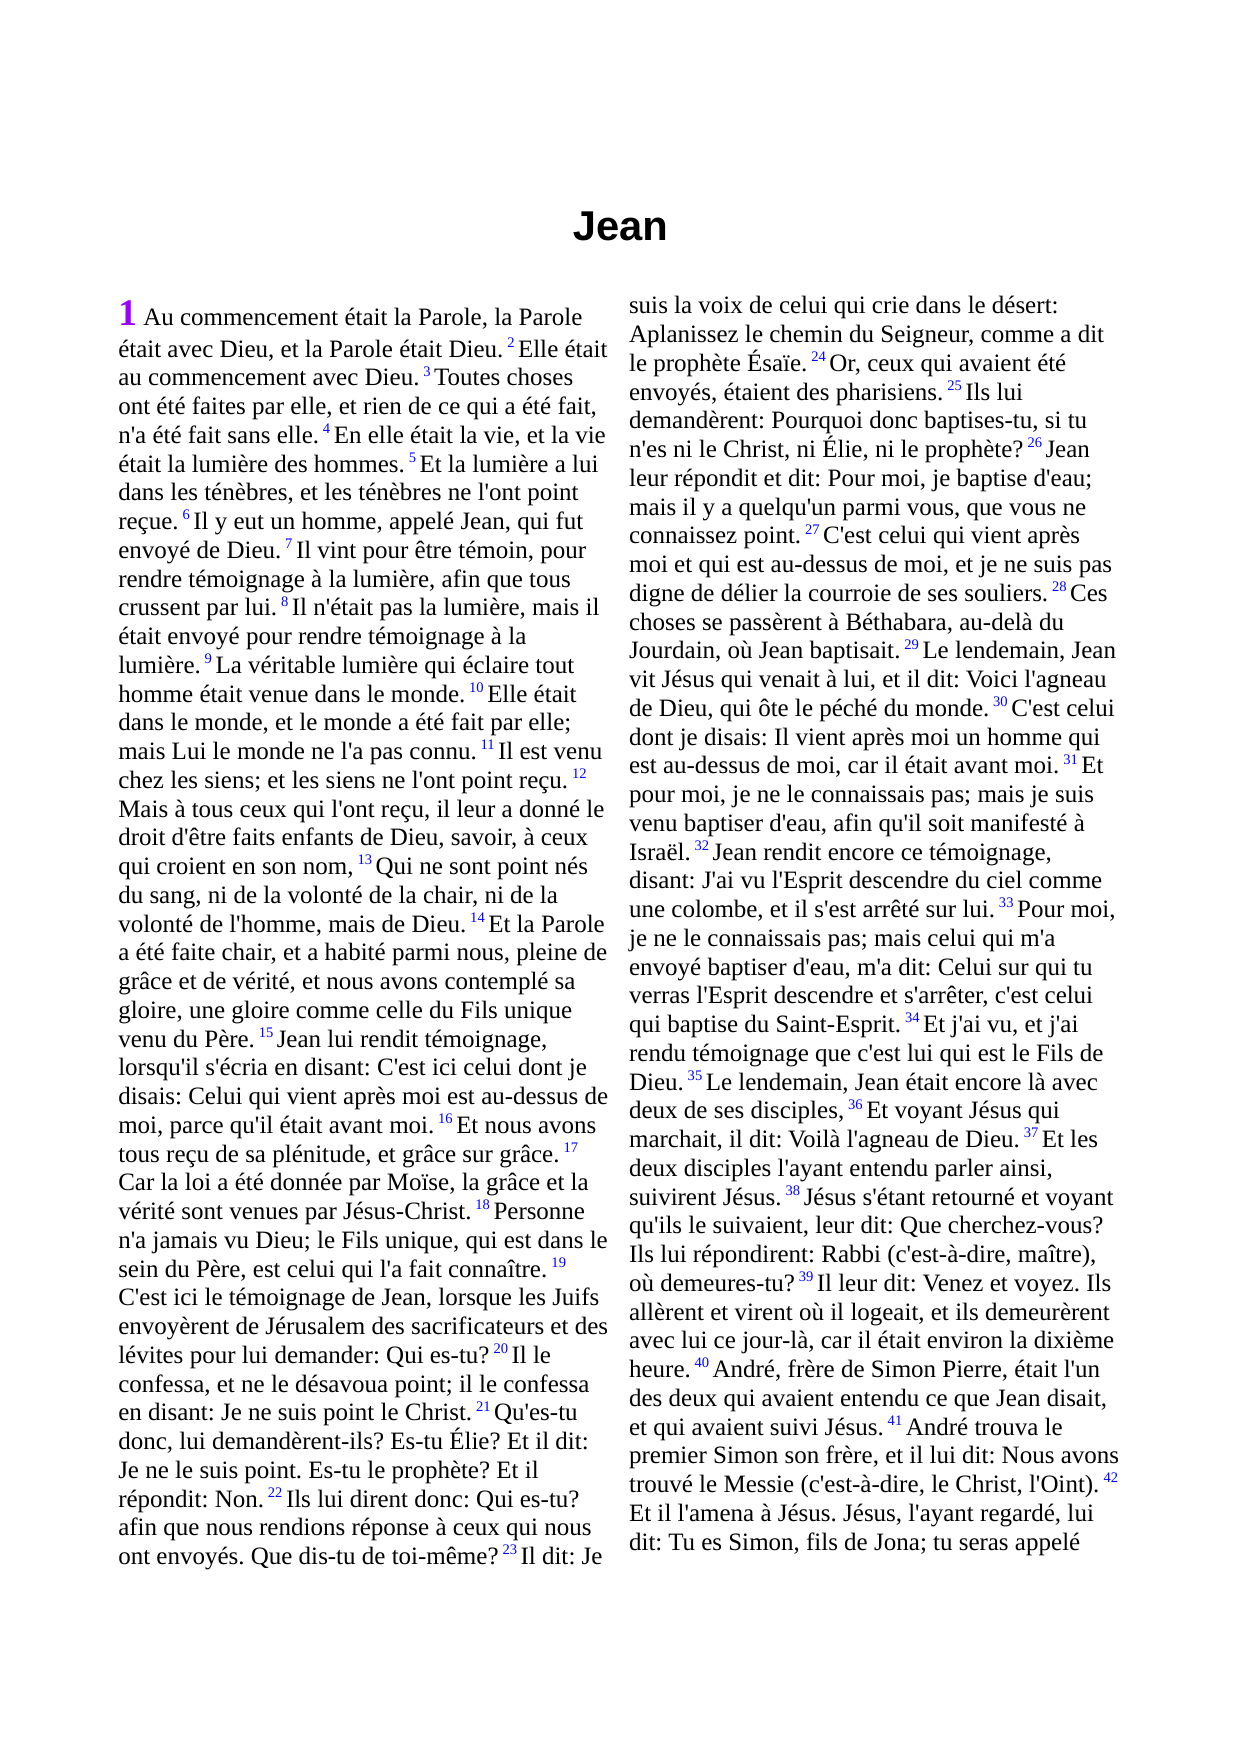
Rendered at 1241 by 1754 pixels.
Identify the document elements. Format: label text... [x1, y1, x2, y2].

text suis la voix de celui qui crie dans le désert: Aplanissez le chemin du Seigneur, comme a dit le prophète Ésaïe. 24 Or, ceux qui avaient été envoyés, étaient des pharisiens. 25 Ils lui demandèrent: Pourquoi donc baptises-tu, si tu n'es ni le Christ, ni Élie, ni le prophète? 26 Jean leur répondit et dit: Pour moi, je baptise d'eau; mais il y a quelqu'un parmi vous, que vous ne connaissez point. 27 C'est celui qui vient après moi et qui est au-dessus de moi, et je ne suis pas digne de délier la courroie de ses souliers. 28 Ces choses se passèrent à Béthabara, au-delà du Jourdain, où Jean baptisait. 29 Le lendemain, Jean vit Jésus qui venait à lui, et il dit: Voici l'agneau de Dieu, qui ôte le péché du monde. 30 C'est celui dont je disais: Il vient après moi un homme qui est au-dessus de moi, car il était avant moi. 31 Et pour moi, je ne le connaissais pas; mais je suis venu baptiser d'eau, afin qu'il soit manifesté à Israël. 32 Jean rendit encore ce témoignage, disant: J'ai vu l'Esprit descendre du ciel comme une colombe, et il s'est arrêté sur lui. 33 Pour moi, je ne le connaissais pas; mais celui qui m'a envoyé baptiser d'eau, m'a dit: Celui sur qui tu verras l'Esprit descendre et s'arrêter, c'est celui qui baptise du Saint-Esprit. 34 Et j'ai vu, et j'ai rendu témoignage que c'est lui qui est le Fils de Dieu. 35 Le lendemain, Jean était encore là avec deux de ses disciples, 36 Et voyant Jésus qui marchait, il dit: Voilà l'agneau de Dieu. 37 Et les deux disciples l'ayant entendu parler ainsi, suivirent Jésus. 38 Jésus s'étant retourné et voyant qu'ils le suivaient, leur dit: Que cherchez-vous? Ils lui répondirent: Rabbi (c'est-à-dire, maître), où demeures-tu? 39 Il leur dit: Venez et voyez. Ils allèrent et virent où il logeait, et ils demeurèrent avec lui ce jour-là, car il était environ la dixième heure. 40 André, frère de Simon Pierre, était l'un des deux qui avaient entendu ce que Jean disait, et qui avaient suivi Jésus. 41 André trouva le premier Simon son frère, et il lui dit: Nous avons trouvé le Messie (c'est-à-dire, le Christ, l'Oint). 42 Et il l'amena à Jésus. Jésus, l'ayant regardé, lui dit: Tu es Simon, fils de Jona; tu seras appelé [629, 291, 1122, 1556]
title Jean [118, 201, 1122, 249]
text 1 Au commencement était la Parole, la Parole était avec Dieu, et la Parole était Dieu. 2 Elle était au commencement avec Dieu. 3 Toutes choses ont été faites par elle, et rien de ce qui a été fait, n'a été fait sans elle. 4 En elle était la vie, et la vie était la lumière des hommes. 5 Et la lumière a lui dans les ténèbres, et les ténèbres ne l'ont point reçue. 6 Il y eut un homme, appelé Jean, qui fut envoyé de Dieu. 7 Il vint pour être témoin, pour rendre témoignage à la lumière, afin que tous crussent par lui. 8 Il n'était pas la lumière, mais il était envoyé pour rendre témoignage à la lumière. 9 La véritable lumière qui éclaire tout homme était venue dans le monde. 10 Elle était dans le monde, et le monde a été fait par elle; mais Lui le monde ne l'a pas connu. 11 Il est venu chez les siens; et les siens ne l'ont point reçu. 12 Mais à tous ceux qui l'ont reçu, il leur a donné le droit d'être faits enfants de Dieu, savoir, à ceux qui croient en son nom, 13 Qui ne sont point nés du sang, ni de la volonté de la chair, ni de la volonté de l'homme, mais de Dieu. 14 Et la Parole a été faite chair, et a habité parmi nous, pleine de grâce et de vérité, et nous avons contemplé sa gloire, une gloire comme celle du Fils unique venu du Père. 15 Jean lui rendit témoignage, lorsqu'il s'écria en disant: C'est ici celui dont je disais: Celui qui vient après moi est au-dessus de moi, parce qu'il était avant moi. 16 Et nous avons tous reçu de sa plénitude, et grâce sur grâce. 17 Car la loi a été donnée par Moïse, la grâce et la vérité sont venues par Jésus-Christ. 18 Personne n'a jamais vu Dieu; le Fils unique, qui est dans le sein du Père, est celui qui l'a fait connaître. 19 C'est ici le témoignage de Jean, lorsque les Juifs envoyèrent de Jérusalem des sacrificateurs et des lévites pour lui demander: Qui es-tu? 20 Il le confessa, et ne le désavoua point; il le confessa en disant: Je ne suis point le Christ. 21 Qu'es-tu donc, lui demandèrent-ils? Es-tu Élie? Et il dit: Je ne le suis point. Es-tu le prophète? Et il répondit: Non. 22 Ils lui dirent donc: Qui es-tu? afin que nous rendions réponse à ceux qui nous ont envoyés. Que dis-tu de toi-même? 23 Il dit: Je [118, 291, 611, 1570]
